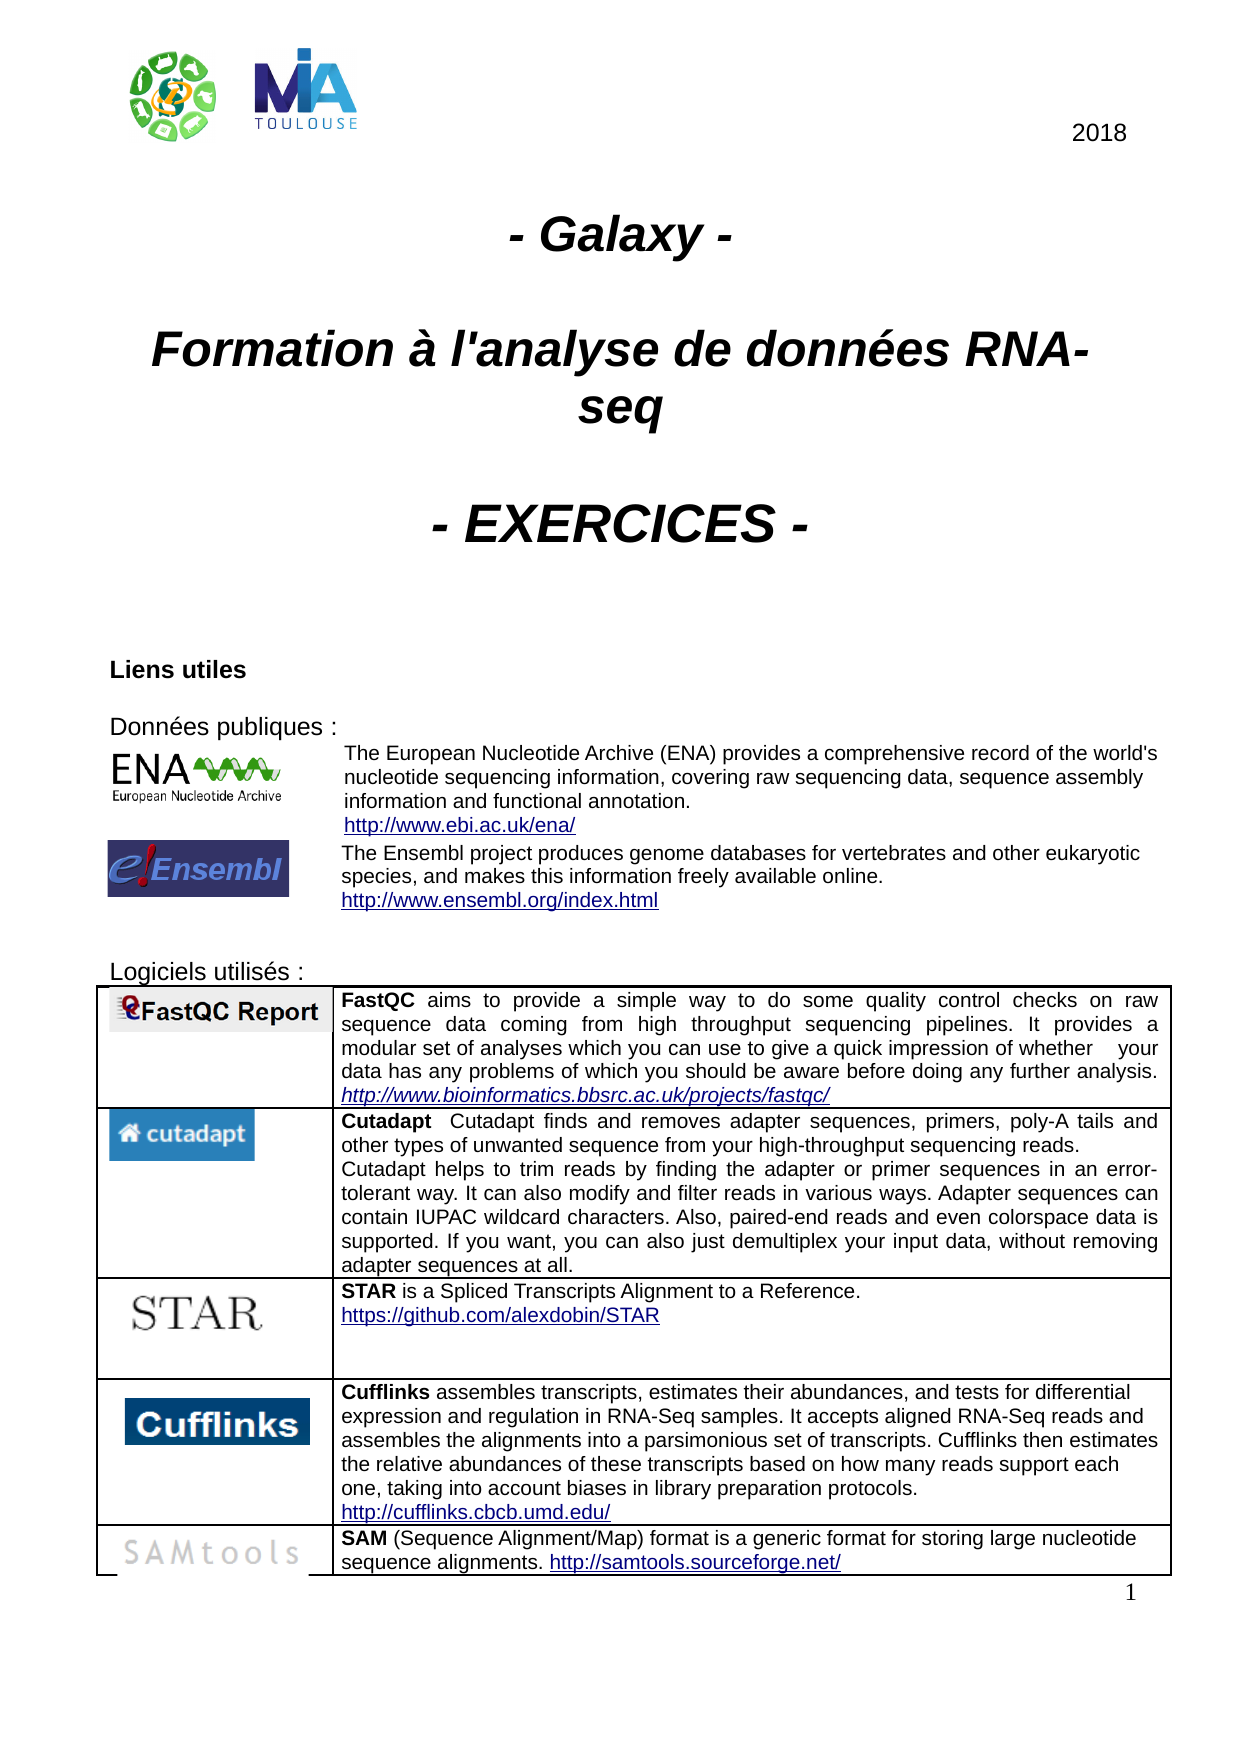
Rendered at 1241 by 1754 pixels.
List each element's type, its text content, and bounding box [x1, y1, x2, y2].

table_cell [309, 1526, 332, 1574]
table_cell [98, 1279, 332, 1378]
table_cell [98, 840, 333, 928]
picture [105, 745, 287, 812]
text Formation à l'analyse de données RNA-seq [109, 319, 1137, 434]
text - EXERCICES - [109, 492, 1137, 554]
table_cell [98, 1526, 117, 1574]
table_cell Cufflinks assembles transcripts, estimates their abundances, and tests for differential expression and regulation in RNA-Seq samples. It accepts aligned RNA-Seq reads and assembles the alignments into a parsimonious set of transcripts. Cufflinks then estimates the relative abundances of these transcripts based on how many reads support each one, taking into account biases in library preparation protocols. http://cufflinks.cbcb.umd.edu/ [334, 1380, 1170, 1524]
picture [109, 1109, 255, 1161]
table_cell [98, 1109, 332, 1277]
text - Galaxy - [109, 204, 1137, 262]
picture [109, 987, 333, 1032]
text Données publiques : [109, 712, 1137, 741]
picture [117, 1526, 309, 1579]
table_cell [98, 1380, 332, 1524]
table_cell The Ensembl project produces genome databases for vertebrates and other eukaryotic species, and makes this information freely available online. http://www.ensembl.org/index.html [333, 840, 1172, 928]
table_header FastQC aims to provide a simple way to do some quality control checks on raw sequence data coming from high throughput sequencing pipelines. It provides a modular set of analyses which you can use to give a quick impression of whether your data has any problems of which you should be aware before doing any further analysis. http://www.bioinformatics.bbsrc.ac.uk/projects/fastqc/ [334, 988, 1170, 1107]
table_cell STAR is a Spliced Transcripts Alignment to a Reference. https://github.com/alexdobin/STAR [334, 1279, 1170, 1378]
picture [127, 50, 217, 143]
table_cell Cutadapt Cutadapt finds and removes adapter sequences, primers, poly-A tails and other types of unwanted sequence from your high-throughput sequencing reads. Cutadapt helps to trim reads by finding the adapter or primer sequences in an error-tolerant way. It can also modify and filter reads in various ways. Adapter sequences can contain IUPAC wildcard characters. Also, paired-end reads and even colorspace data is supported. If you want, you can also just demultiplex your input data, without removing adapter sequences at all. [334, 1109, 1170, 1277]
picture [124, 1398, 310, 1445]
text Logiciels utilisés : [109, 957, 1137, 985]
table_cell SAM (Sequence Alignment/Map) format is a generic format for storing large nucleotide sequence alignments. http://samtools.sourceforge.net/ [334, 1526, 1170, 1574]
picture [107, 840, 290, 897]
picture [254, 48, 357, 129]
table_header [98, 988, 332, 1107]
table_header The European Nucleotide Archive (ENA) provides a comprehensive record of the world's nucleotide sequencing information, covering raw sequencing data, sequence assembly information and functional annotation. http://www.ebi.ac.uk/ena/ [333, 741, 1172, 840]
text Liens utiles [109, 655, 1137, 683]
table_header [98, 741, 333, 840]
picture [115, 1279, 272, 1349]
